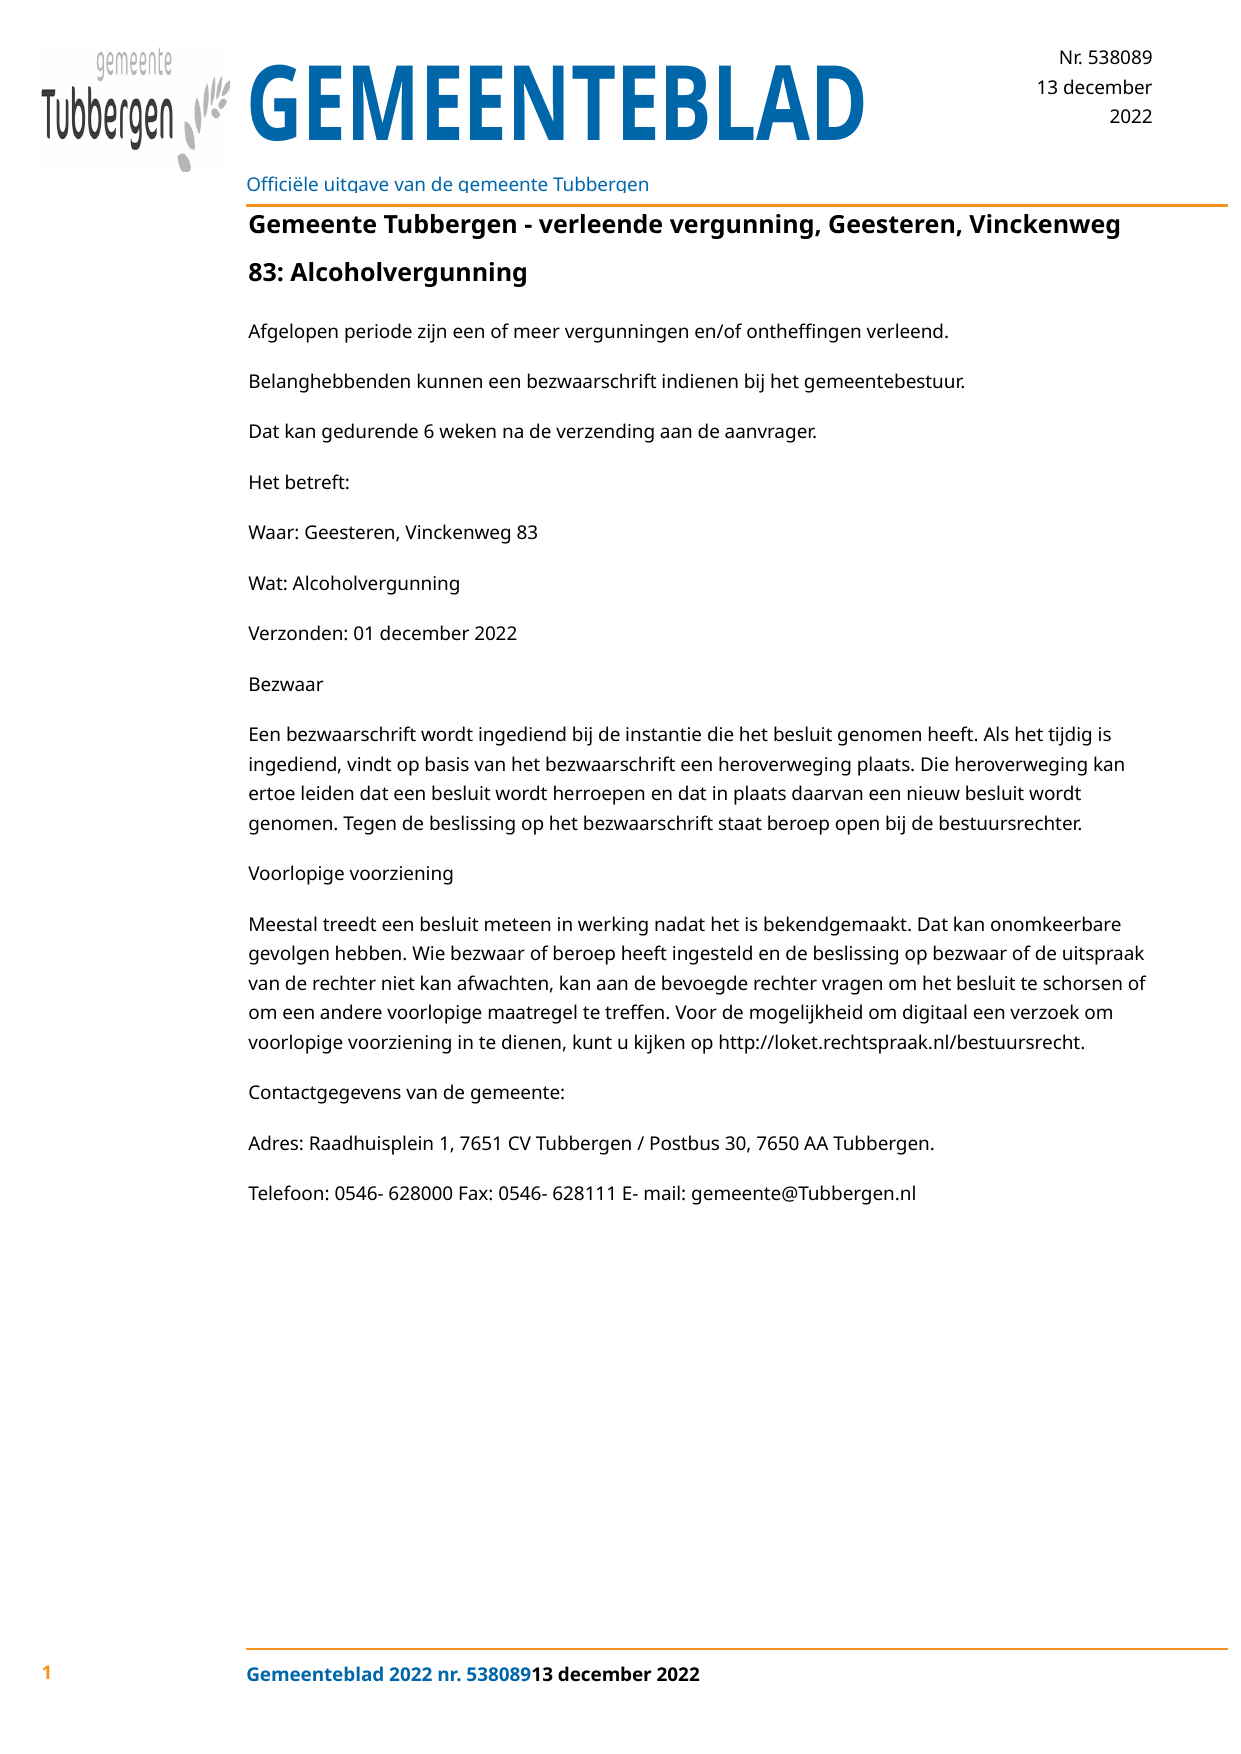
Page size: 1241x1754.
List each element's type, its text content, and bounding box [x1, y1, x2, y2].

text Een bezwaarschrift wordt ingediend bij de instantie die het besluit genomen heeft. Als het tijdig is ingediend, vindt op basis van het bezwaarschrift een heroverweging plaats. Die heroverweging kan ertoe leiden dat een besluit wordt herroepen en dat in plaats daarvan een nieuw besluit wordt genomen. Tegen de beslissing op het bezwaarschrift staat beroep open bij de bestuursrechter. [248, 721, 1152, 836]
text Adres: Raadhuisplein 1, 7651 CV Tubbergen / Postbus 30, 7650 AA Tubbergen. [248, 1130, 1152, 1156]
picture [41, 47, 231, 172]
text Contactgegevens van de gemeente: [248, 1079, 1152, 1105]
text Bezwaar [248, 671, 1152, 697]
text Belanghebbenden kunnen een bezwaarschrift indienen bij het gemeentebestuur. [248, 368, 1152, 394]
text Afgelopen periode zijn een of meer vergunningen en/of ontheffingen verleend. [248, 318, 1152, 344]
text Dat kan gedurende 6 weken na de verzending aan de aanvrager. [248, 419, 1152, 444]
text Meestal treedt een besluit meteen in werking nadat het is bekendgemaakt. Dat kan onomkeerbare gevolgen hebben. Wie bezwaar of beroep heeft ingesteld en de beslissing op bezwaar of de uitspraak van de rechter niet kan afwachten, kan aan de bevoegde rechter vragen om het besluit te schorsen of om een andere voorlopige maatregel te treffen. Voor de mogelijkheid om digitaal een verzoek om voorlopige voorziening in te dienen, kunt u kijken op http://loket.rechtspraak.nl/bestuursrecht. [248, 911, 1152, 1055]
text Wat: Alcoholvergunning [248, 570, 1152, 596]
text Verzonden: 01 december 2022 [248, 620, 1152, 646]
text Voorlopige voorziening [248, 860, 1152, 886]
text Telefoon: 0546- 628000 Fax: 0546- 628111 E- mail: gemeente@Tubbergen.nl [248, 1180, 1152, 1206]
text Het betreft: [248, 469, 1152, 495]
text Waar: Geesteren, Vinckenweg 83 [248, 519, 1152, 545]
text Gemeente Tubbergen - verleende vergunning, Geesteren, Vinckenweg 83: Alcoholvergunning [248, 207, 1152, 288]
